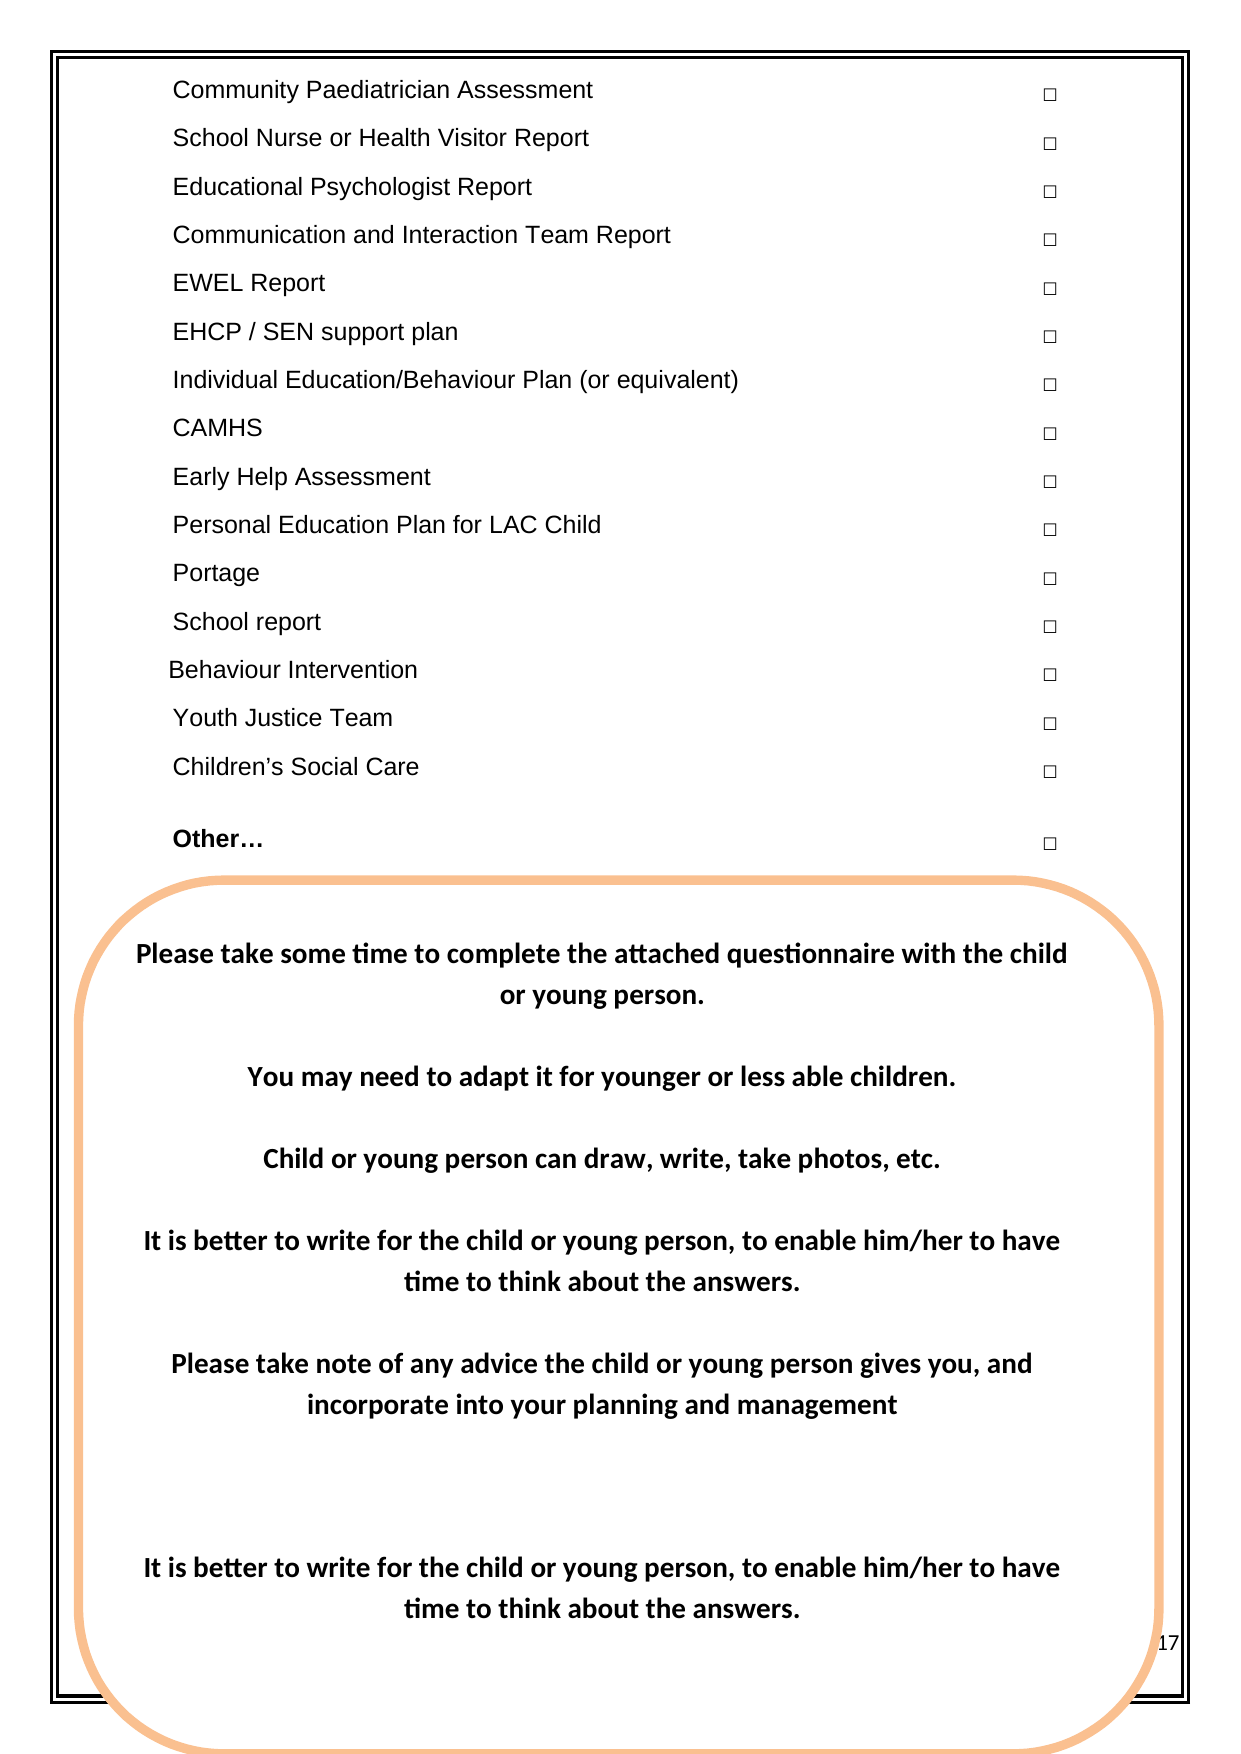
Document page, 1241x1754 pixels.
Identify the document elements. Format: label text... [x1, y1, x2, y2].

table_cell [888, 413, 954, 462]
table_cell Early Help Assessment [150, 462, 888, 510]
table_cell School report [150, 607, 888, 655]
table_cell [888, 365, 954, 413]
table_cell [954, 703, 1020, 752]
table_cell Communication and Interaction Team Report [150, 220, 888, 268]
table_cell Other… [150, 824, 888, 894]
table_cell Personal Education Plan for LAC Child [150, 510, 888, 558]
table_cell ☐ [1020, 172, 1090, 220]
table_cell [954, 268, 1020, 317]
table_cell ☐ [1020, 413, 1090, 462]
table_cell ☐ [1020, 123, 1090, 172]
table_cell [888, 123, 954, 172]
table_cell Portage [150, 558, 888, 607]
table_cell [954, 655, 1020, 703]
table_cell Educational Psychologist Report [150, 172, 888, 220]
table_cell [954, 752, 1020, 823]
table_cell EHCP / SEN support plan [150, 317, 888, 365]
table_cell ☐ [1020, 268, 1090, 317]
table_cell School Nurse or Health Visitor Report [150, 123, 888, 172]
table_cell CAMHS [150, 413, 888, 462]
table_cell EWEL Report [150, 268, 888, 317]
table_cell [888, 558, 954, 607]
table_cell [954, 510, 1020, 558]
table_cell ☐ [1020, 752, 1090, 823]
table_cell Children’s Social Care [150, 752, 888, 823]
table_cell ☐ [1020, 655, 1090, 703]
table_cell Youth Justice Team [150, 703, 888, 752]
table_cell Individual Education/Behaviour Plan (or equivalent) [150, 365, 888, 413]
table_cell [888, 220, 954, 268]
table_cell [954, 558, 1020, 607]
table_cell [954, 824, 1020, 875]
table_cell [888, 824, 954, 875]
table_cell [888, 172, 954, 220]
table_cell [888, 75, 954, 123]
table_cell [888, 510, 954, 558]
table_cell ☐ [1020, 824, 1090, 895]
table_cell ☐ [1020, 75, 1090, 123]
table_cell [954, 123, 1020, 172]
table_cell ☐ [1020, 220, 1090, 268]
table_cell [954, 75, 1020, 123]
table_cell [888, 752, 954, 823]
table_cell [954, 607, 1020, 655]
table_cell ☐ [1020, 317, 1090, 365]
table_cell [888, 317, 954, 365]
table_cell [888, 703, 954, 752]
table_cell [954, 220, 1020, 268]
table_cell Behaviour Intervention [150, 655, 888, 703]
table_cell [888, 655, 954, 703]
table_cell [888, 462, 954, 510]
table_cell [954, 413, 1020, 462]
table_cell Community Paediatrician Assessment [150, 75, 888, 123]
table_cell ☐ [1020, 462, 1090, 510]
table_cell [888, 607, 954, 655]
table_cell ☐ [1020, 510, 1090, 558]
table_cell ☐ [1020, 558, 1090, 607]
table_cell [954, 365, 1020, 413]
table_cell [888, 268, 954, 317]
table_cell [954, 317, 1020, 365]
table_cell [954, 172, 1020, 220]
table_cell ☐ [1020, 365, 1090, 413]
table_cell ☐ [1020, 607, 1090, 655]
table_cell ☐ [1020, 703, 1090, 752]
table_cell [954, 462, 1020, 510]
